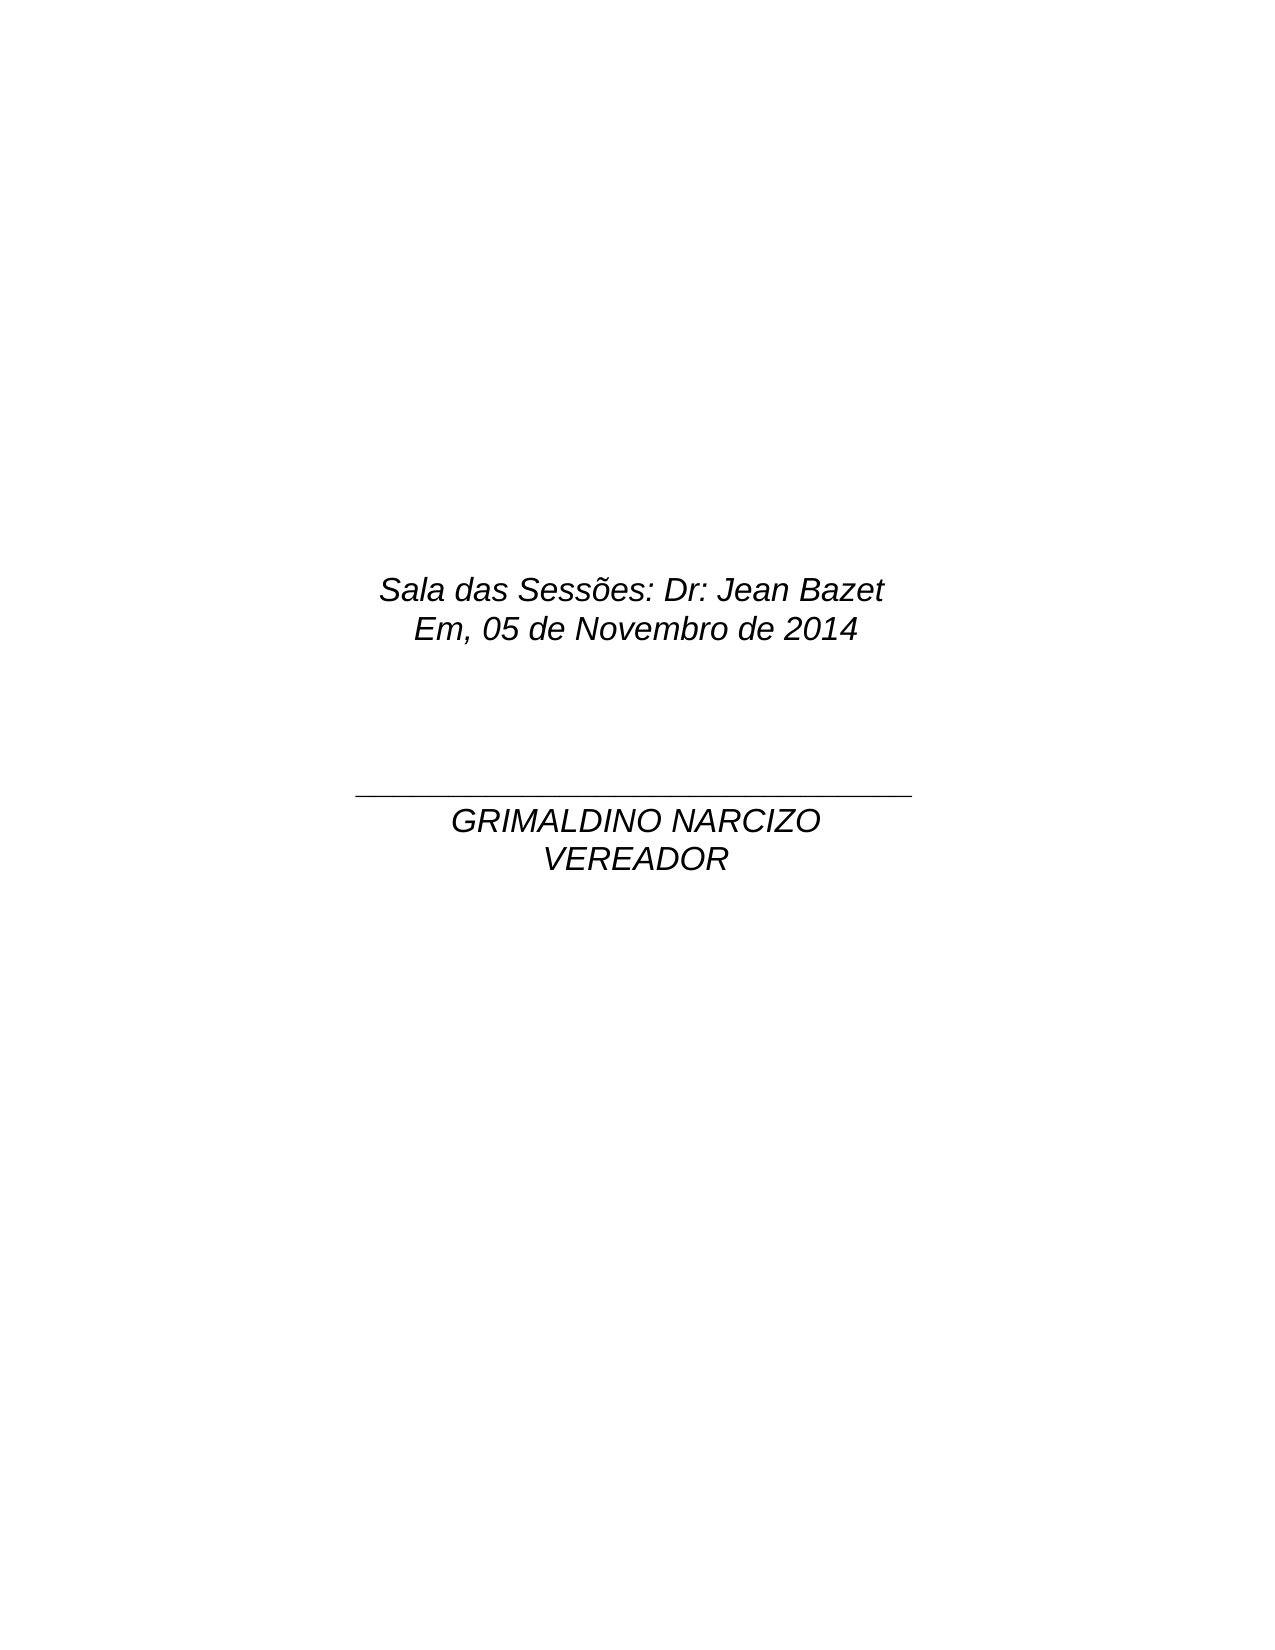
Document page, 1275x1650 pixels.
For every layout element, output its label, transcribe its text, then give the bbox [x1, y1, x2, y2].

text Em, 05 de Novembro de 2014 [177, 609, 1098, 647]
text ______________________________ [177, 763, 1098, 801]
text Sala das Sessões: Dr: Jean Bazet [177, 570, 1098, 609]
text VEREADOR [177, 839, 1098, 878]
text GRIMALDINO NARCIZO [177, 801, 1098, 839]
